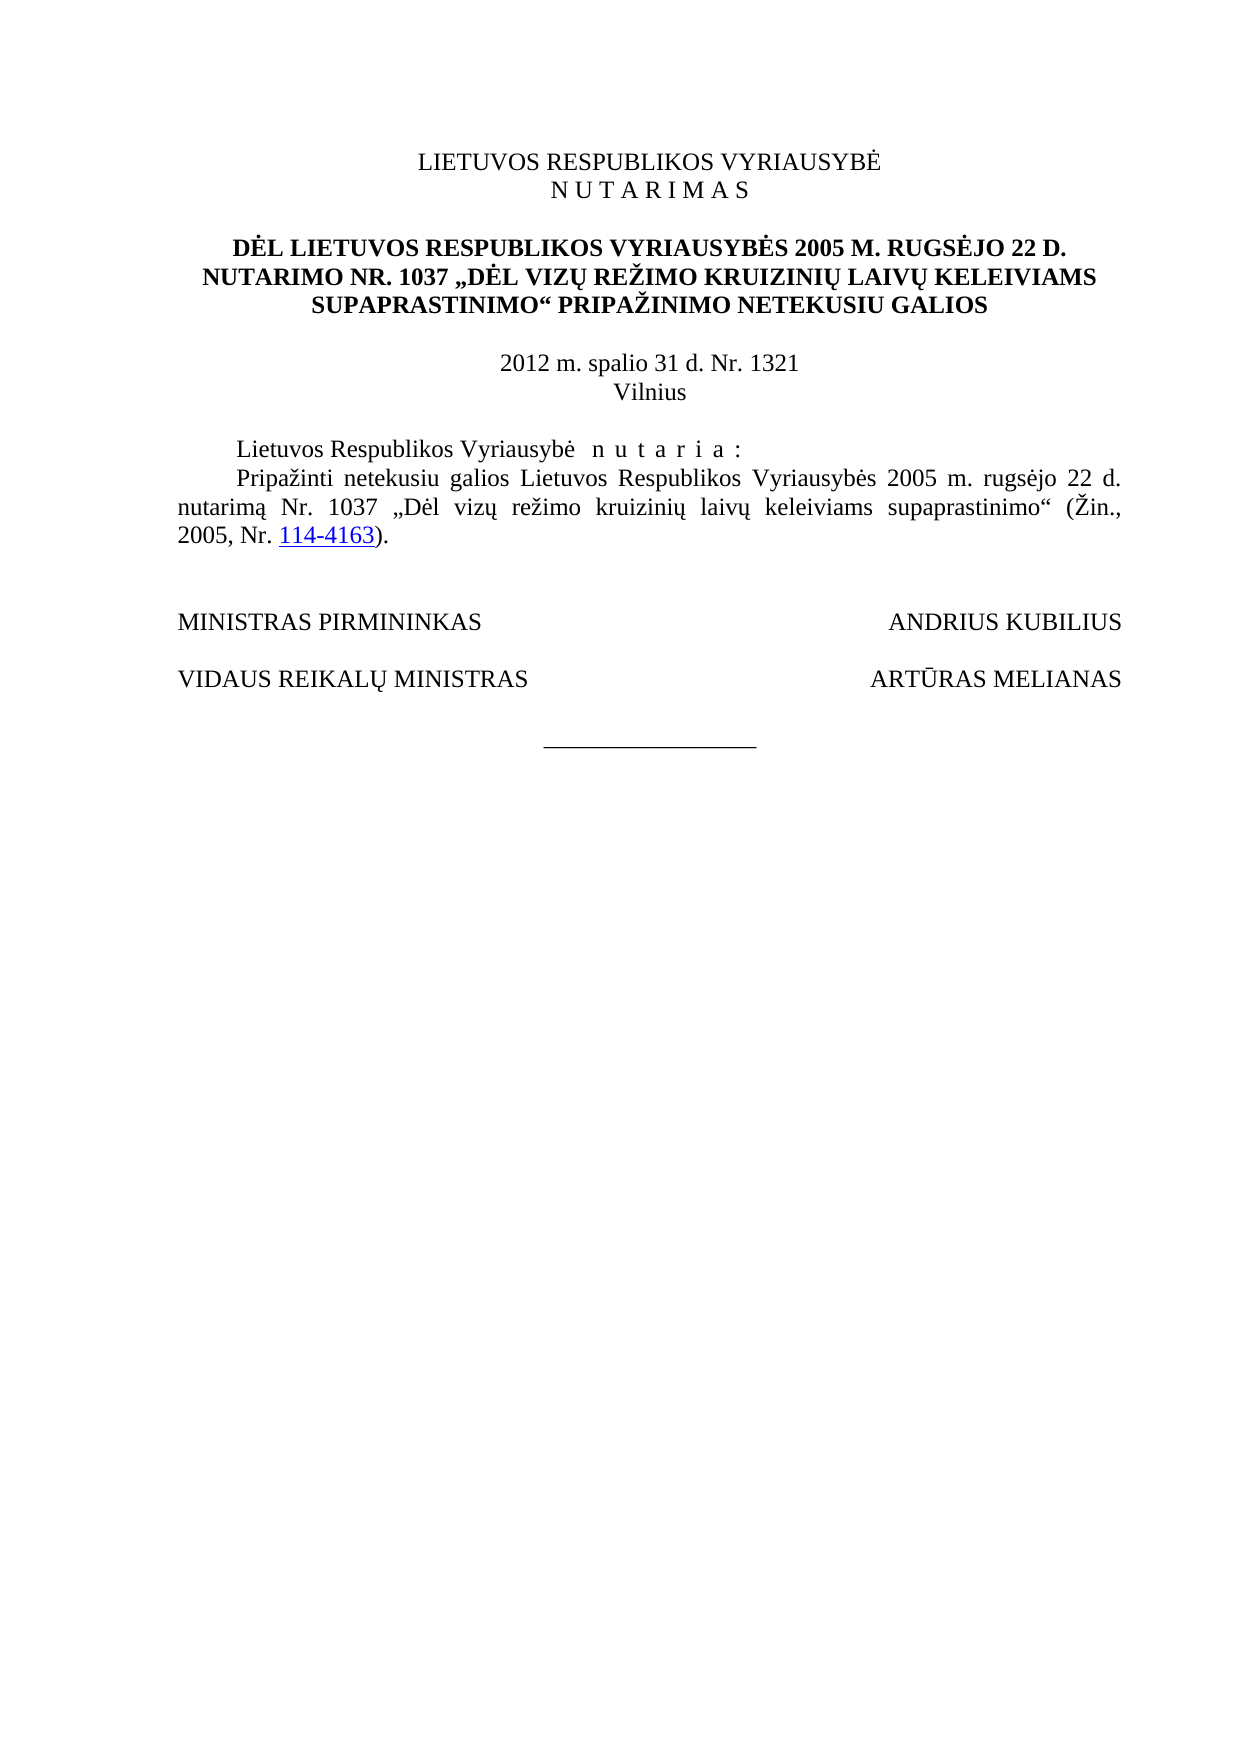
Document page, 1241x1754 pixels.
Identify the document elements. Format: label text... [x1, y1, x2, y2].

text NUTARIMAS [177, 176, 1122, 204]
text Pripažinti netekusiu galios Lietuvos Respublikos Vyriausybės 2005 m. rugsėjo 22 d. nutarimą Nr. 1037 „Dėl vizų režimo kruizinių laivų keleiviams supaprastinimo“ (Žin., 2005, Nr. 114-4163). [177, 463, 1122, 549]
text Lietuvos Respublikos Vyriausybė nutaria: [177, 434, 1122, 463]
text Lietuvos Respublikos Vyriausybė [177, 147, 1122, 176]
text Dėl LIETUVOS RESPUBLIKOS VYRIAUSYBĖS 2005 M. RUGSĖJO 22 D. NUTARIMO NR. 1037 „DĖL VIZŲ REŽIMO KRUIZINIŲ LAIVŲ KELEIVIAMS SUPAPRASTINIMO“ PRIPAŽINIMO NETEKUSIU GALIOS [177, 233, 1122, 319]
text _________________ [177, 722, 1122, 751]
text Vilnius [177, 377, 1122, 406]
text MINISTRAS PIRMININKAS ANDRIUS KUBILIUS [177, 607, 1122, 636]
text 2012 m. spalio 31 d. Nr. 1321 [177, 348, 1122, 377]
text VIDAUS REIKALŲ MINISTRAS ARTŪRAS MELIANAS [177, 664, 1122, 693]
